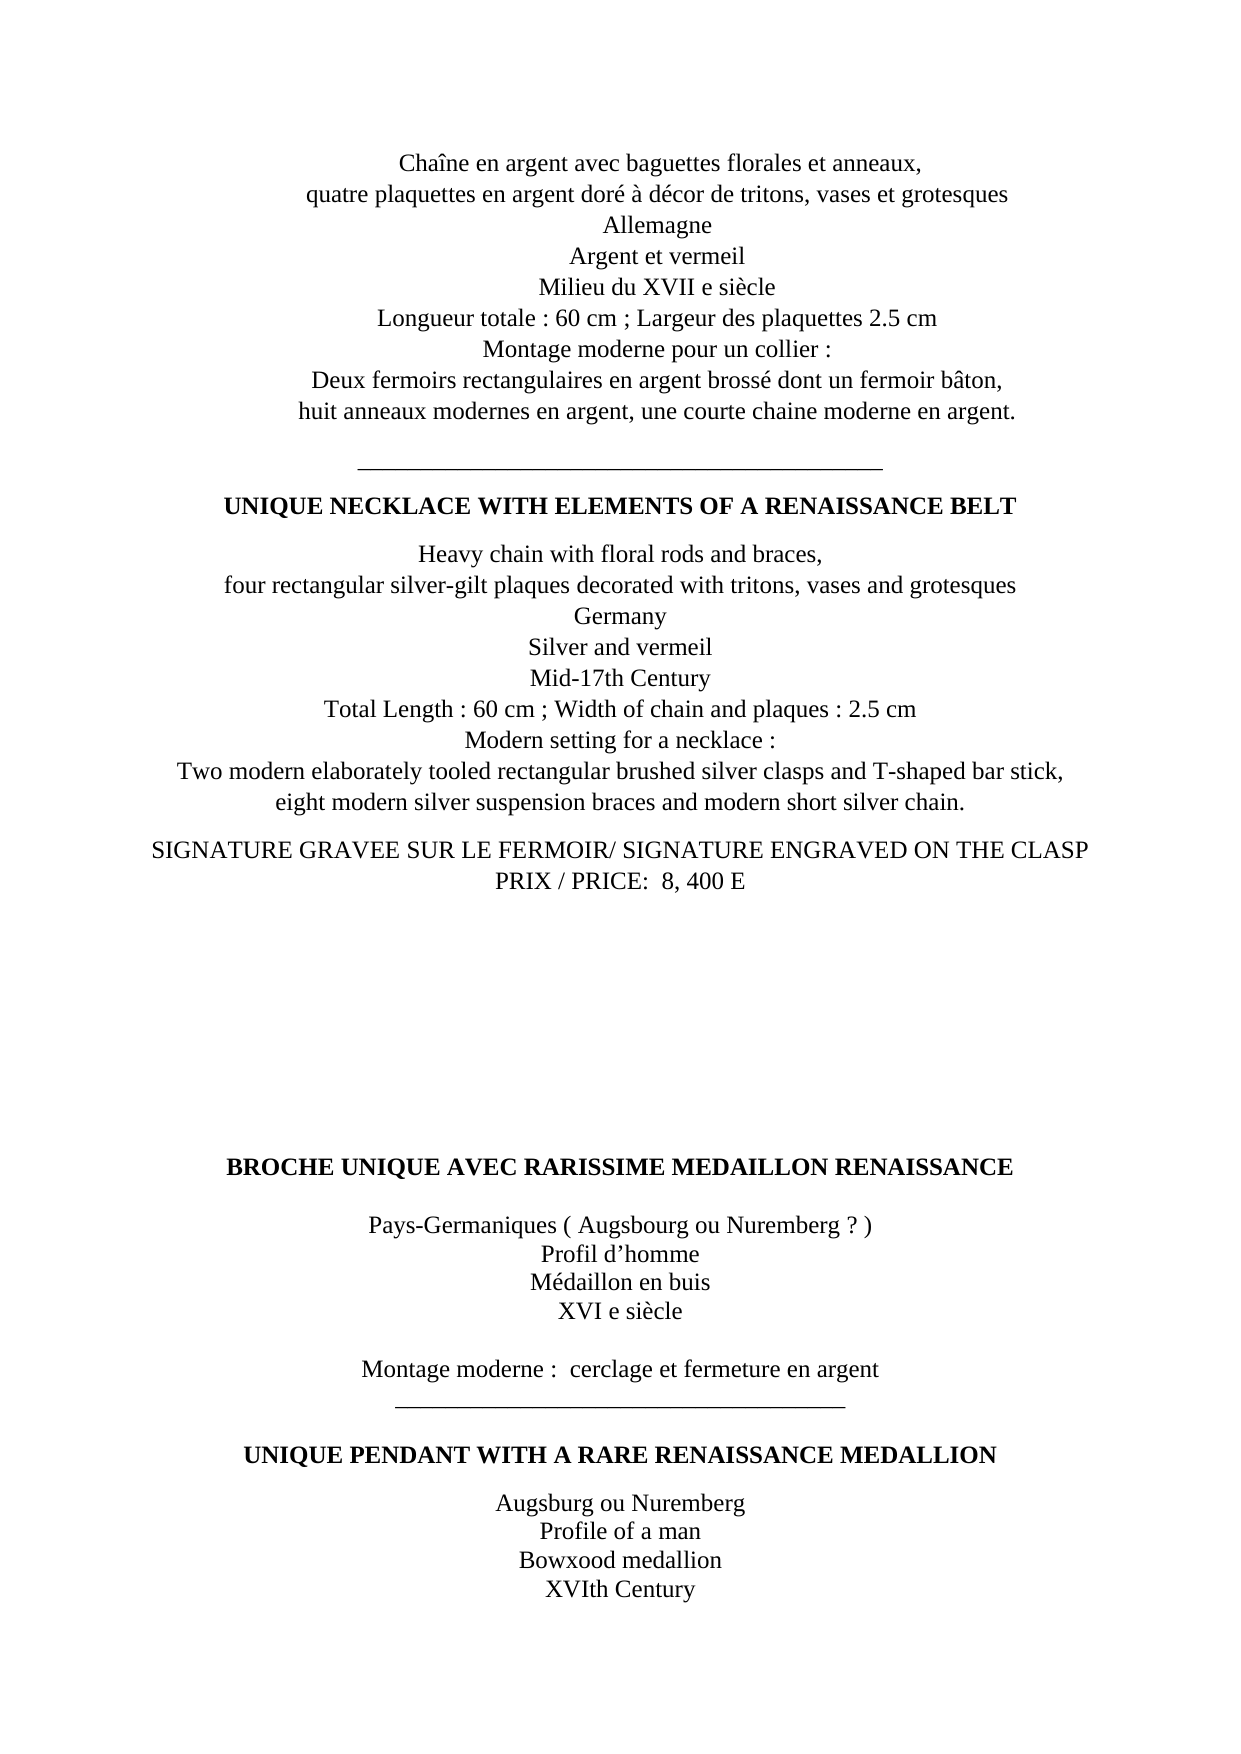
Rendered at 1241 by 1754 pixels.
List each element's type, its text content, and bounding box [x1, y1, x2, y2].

text Profile of a man [148, 1516, 1093, 1545]
text Chaîne en argent avec baguettes florales et anneaux, quatre plaquettes en argent doré à décor de tritons, vases et grotesques Allemagne Argent et vermeil Milieu du XVII e siècle Longueur totale : 60 cm ; Largeur des plaquettes 2.5 cm Montage moderne pour un collier : Deux fermoirs rectangulaires en argent brossé dont un fermoir bâton, huit anneaux modernes en argent, une courte chaine moderne en argent. [221, 148, 1093, 425]
text Augsburg ou Nuremberg [148, 1488, 1093, 1516]
text UNIQUE PENDANT WITH A RARE RENAISSANCE MEDALLION [148, 1440, 1093, 1469]
text UNIQUE NECKLACE WITH ELEMENTS OF A RENAISSANCE BELT [148, 491, 1093, 520]
text Médaillon en buis XVI e siècle [148, 1267, 1093, 1325]
text ____________________________________ [148, 1382, 1093, 1411]
text __________________________________________ [148, 444, 1093, 472]
text Bowxood medallion XVIth Century [148, 1545, 1093, 1603]
text Montage moderne : cerclage et fermeture en argent [148, 1354, 1093, 1382]
text Profil d’homme [148, 1239, 1093, 1267]
text BROCHE UNIQUE AVEC RARISSIME MEDAILLON RENAISSANCE [148, 1152, 1093, 1181]
text Pays-Germaniques ( Augsbourg ou Nuremberg ? ) [148, 1210, 1093, 1239]
text SIGNATURE GRAVEE SUR LE FERMOIR/ SIGNATURE ENGRAVED ON THE CLASP PRIX / PRICE: 8, 400 E [148, 835, 1093, 895]
text Heavy chain with floral rods and braces, four rectangular silver-gilt plaques decorated with tritons, vases and grotesques Germany Silver and vermeil Mid-17th Century Total Length : 60 cm ; Width of chain and plaques : 2.5 cm Modern setting for a necklace : Two modern elaborately tooled rectangular brushed silver clasps and T-shaped bar stick, eight modern silver suspension braces and modern short silver chain. [148, 539, 1093, 816]
